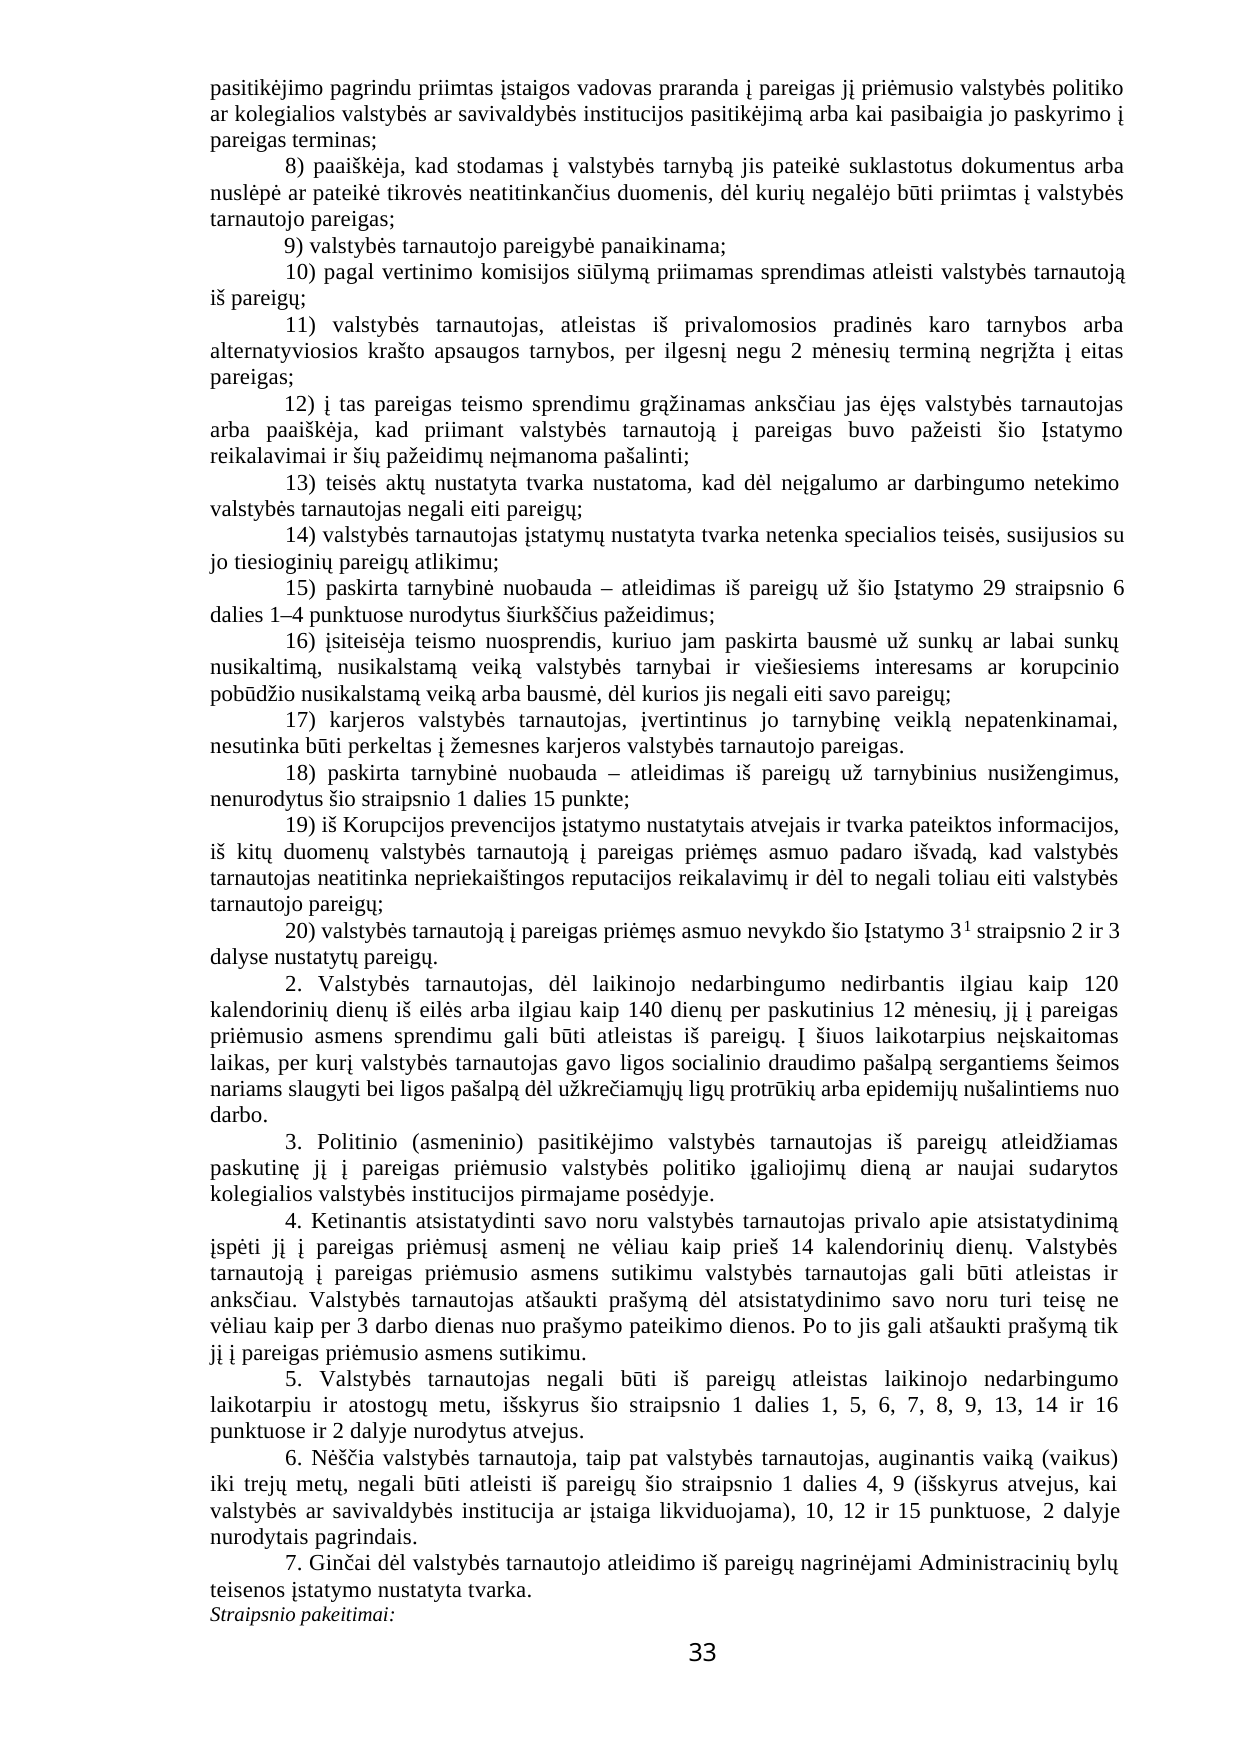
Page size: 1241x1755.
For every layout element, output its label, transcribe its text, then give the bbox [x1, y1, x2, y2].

text 7. Ginčai dėl valstybės tarnautojo atleidimo iš pareigų nagrinėjami Administracinių bylų teisenos įstatymo nustatyta tvarka. [210, 1549, 1120, 1602]
text 17) karjeros valstybės tarnautojas, įvertintinus jo tarnybinę veiklą nepatenkinamai, nesutinka būti perkeltas į žemesnes karjeros valstybės tarnautojo pareigas. [210, 706, 1120, 759]
text 14) valstybės tarnautojas įstatymų nustatyta tvarka netenka specialios teisės, susijusios su jo tiesioginių pareigų atlikimu; [210, 522, 1126, 574]
text 2. Valstybės tarnautojas, dėl laikinojo nedarbingumo nedirbantis ilgiau kaip 120 kalendorinių dienų iš eilės arba ilgiau kaip 140 dienų per paskutinius 12 mėnesių, jį į pareigas priėmusio asmens sprendimu gali būti atleistas iš pareigų. Į šiuos laikotarpius neįskaitomas laikas, per kurį valstybės tarnautojas gavo ligos socialinio draudimo pašalpą sergantiems šeimos nariams slaugyti bei ligos pašalpą dėl užkrečiamųjų ligų protrūkių arba epidemijų nušalintiems nuo darbo. [210, 969, 1120, 1128]
text 16) įsiteisėja teismo nuosprendis, kuriuo jam paskirta bausmė už sunkų ar labai sunkų nusikaltimą, nusikalstamą veiką valstybės tarnybai ir viešiesiems interesams ar korupcinio pobūdžio nusikalstamą veiką arba bausmė, dėl kurios jis negali eiti savo pareigų; [210, 627, 1120, 706]
text 5. Valstybės tarnautojas negali būti iš pareigų atleistas laikinojo nedarbingumo laikotarpiu ir atostogų metu, išskyrus šio straipsnio 1 dalies 1, 5, 6, 7, 8, 9, 13, 14 ir 16 punktuose ir 2 dalyje nurodytus atvejus. [210, 1365, 1120, 1444]
text 11) valstybės tarnautojas, atleistas iš privalomosios pradinės karo tarnybos arba alternatyviosios krašto apsaugos tarnybos, per ilgesnį negu 2 mėnesių terminą negrįžta į eitas pareigas; [210, 311, 1126, 390]
text 6. Nėščia valstybės tarnautoja, taip pat valstybės tarnautojas, auginantis vaiką (vaikus) iki trejų metų, negali būti atleisti iš pareigų šio straipsnio 1 dalies 4, 9 (išskyrus atvejus, kai valstybės ar savivaldybės institucija ar įstaiga likviduojama), 10, 12 ir 15 punktuose, 2 dalyje nurodytais pagrindais. [210, 1444, 1120, 1549]
text 20) valstybės tarnautoją į pareigas priėmęs asmuo nevykdo šio Įstatymo 31 straipsnio 2 ir 3 dalyse nustatytų pareigų. [210, 917, 1120, 969]
text 8) paaiškėja, kad stodamas į valstybės tarnybą jis pateikė suklastotus dokumentus arba nuslėpė ar pateikė tikrovės neatitinkančius duomenis, dėl kurių negalėjo būti priimtas į valstybės tarnautojo pareigas; [210, 153, 1126, 232]
text 9) valstybės tarnautojo pareigybė panaikinama; [210, 232, 1126, 258]
text pasitikėjimo pagrindu priimtas įstaigos vadovas praranda į pareigas jį priėmusio valstybės politiko ar kolegialios valstybės ar savivaldybės institucijos pasitikėjimą arba kai pasibaigia jo paskyrimo į pareigas terminas; [210, 73, 1126, 153]
text 12) į tas pareigas teismo sprendimu grąžinamas anksčiau jas ėjęs valstybės tarnautojas arba paaiškėja, kad priimant valstybės tarnautoją į pareigas buvo pažeisti šio Įstatymo reikalavimai ir šių pažeidimų neįmanoma pašalinti; [210, 390, 1126, 469]
text 3. Politinio (asmeninio) pasitikėjimo valstybės tarnautojas iš pareigų atleidžiamas paskutinę jį į pareigas priėmusio valstybės politiko įgaliojimų dieną ar naujai sudarytos kolegialios valstybės institucijos pirmajame posėdyje. [210, 1128, 1120, 1207]
text 10) pagal vertinimo komisijos siūlymą priimamas sprendimas atleisti valstybės tarnautoją iš pareigų; [210, 258, 1126, 311]
text 15) paskirta tarnybinė nuobauda – atleidimas iš pareigų už šio Įstatymo 29 straipsnio 6 dalies 1–4 punktuose nurodytus šiurkščius pažeidimus; [210, 574, 1126, 627]
text 4. Ketinantis atsistatydinti savo noru valstybės tarnautojas privalo apie atsistatydinimą įspėti jį į pareigas priėmusį asmenį ne vėliau kaip prieš 14 kalendorinių dienų. Valstybės tarnautoją į pareigas priėmusio asmens sutikimu valstybės tarnautojas gali būti atleistas ir anksčiau. Valstybės tarnautojas atšaukti prašymą dėl atsistatydinimo savo noru turi teisę ne vėliau kaip per 3 darbo dienas nuo prašymo pateikimo dienos. Po to jis gali atšaukti prašymą tik jį į pareigas priėmusio asmens sutikimu. [210, 1207, 1120, 1365]
text 13) teisės aktų nustatyta tvarka nustatoma, kad dėl neįgalumo ar darbingumo netekimo valstybės tarnautojas negali eiti pareigų; [210, 469, 1120, 522]
text 19) iš Korupcijos prevencijos įstatymo nustatytais atvejais ir tvarka pateiktos informacijos, iš kitų duomenų valstybės tarnautoją į pareigas priėmęs asmuo padaro išvadą, kad valstybės tarnautojas neatitinka nepriekaištingos reputacijos reikalavimų ir dėl to negali toliau eiti valstybės tarnautojo pareigų; [210, 811, 1120, 917]
text 18) paskirta tarnybinė nuobauda – atleidimas iš pareigų už tarnybinius nusižengimus, nenurodytus šio straipsnio 1 dalies 15 punkte; [210, 759, 1120, 811]
text Straipsnio pakeitimai: [210, 1602, 1126, 1626]
